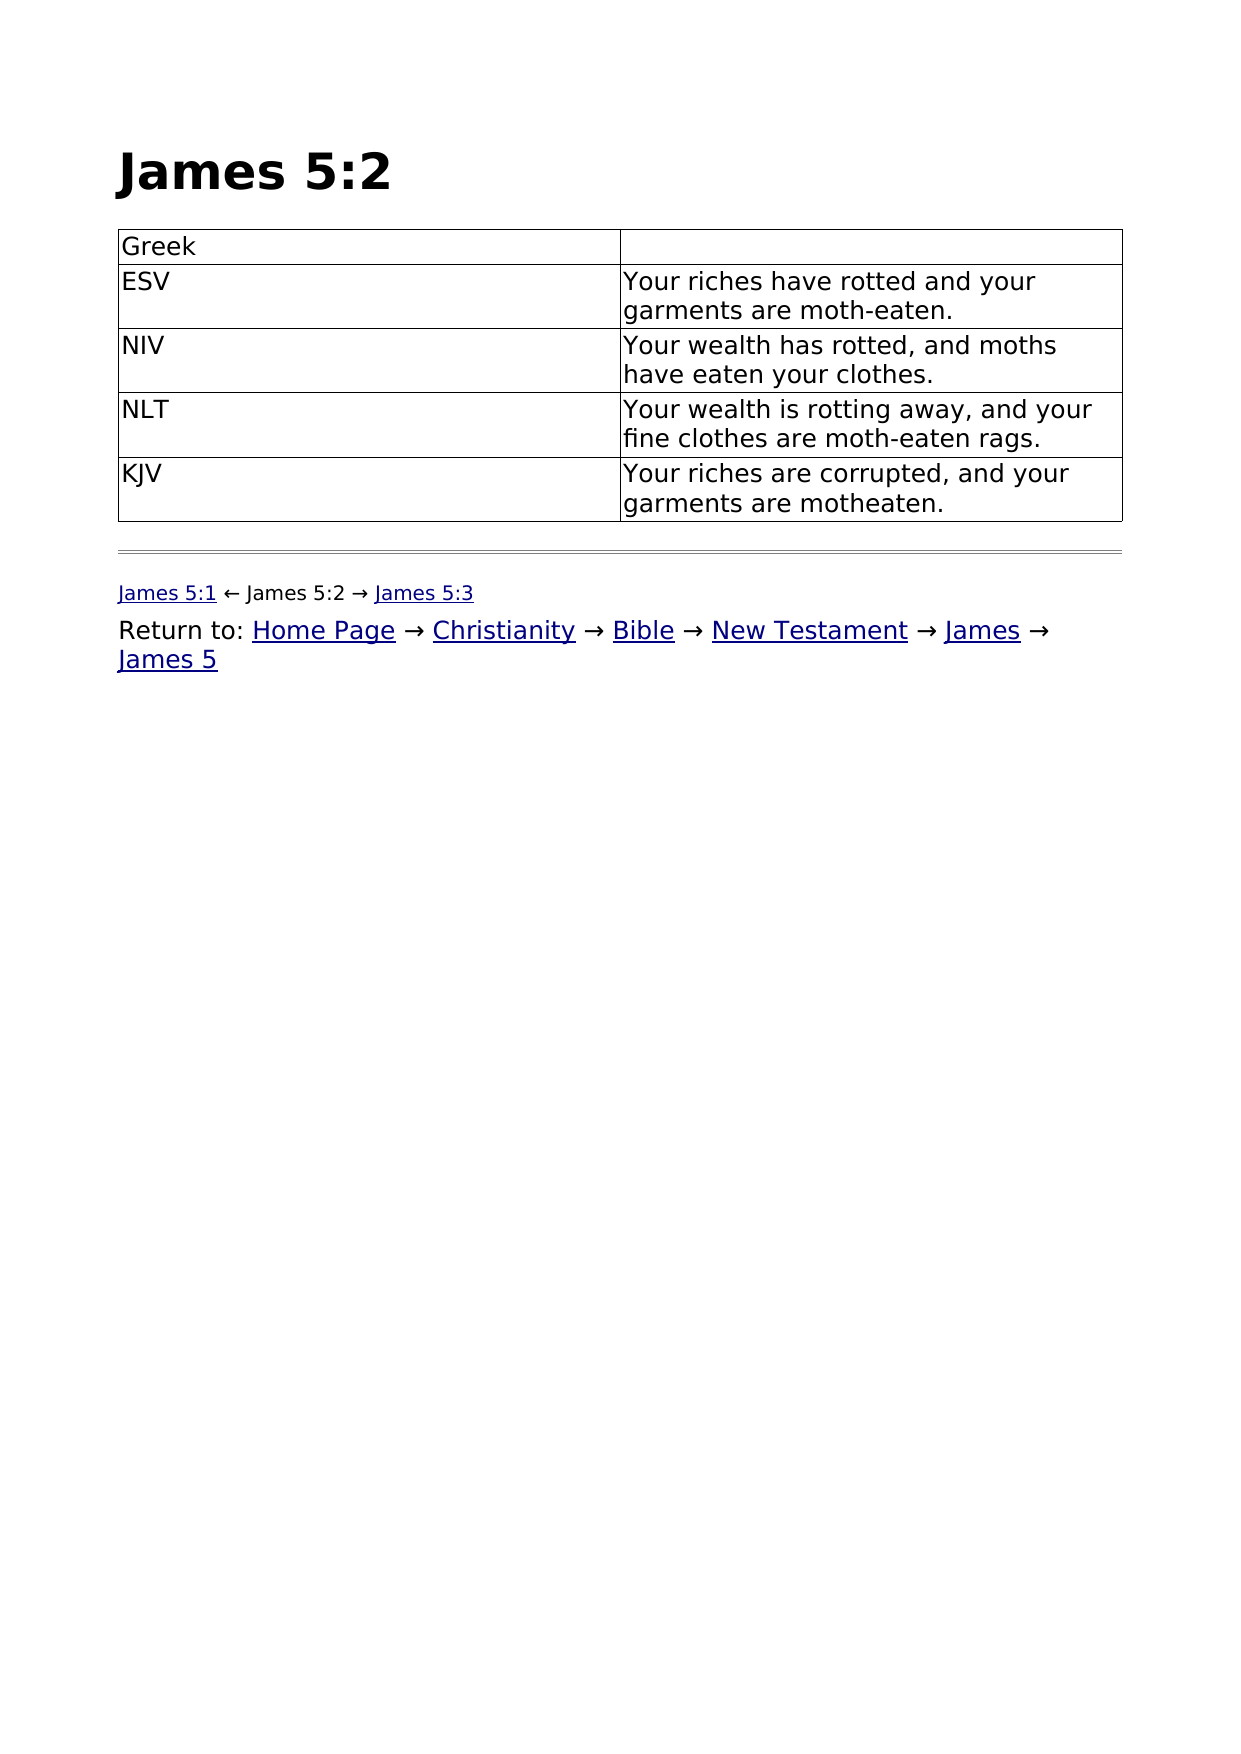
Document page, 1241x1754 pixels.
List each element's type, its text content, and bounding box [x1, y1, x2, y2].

table_cell Your riches have rotted and your garments are moth-eaten. [621, 265, 1122, 328]
text James 5:1 ← James 5:2 → James 5:3 [118, 582, 1122, 616]
table_cell ESV [119, 265, 620, 328]
table_cell Your wealth is rotting away, and your fine clothes are moth-eaten rags. [621, 393, 1122, 457]
subtitle James 5:2 [118, 143, 1122, 201]
table_cell NLT [119, 393, 620, 457]
text Return to: Home Page → Christianity → Bible → New Testament → James → James 5 [118, 616, 1122, 674]
table_cell KJV [119, 458, 620, 521]
table_header [621, 230, 1122, 264]
table_cell Your riches are corrupted, and your garments are motheaten. [621, 458, 1122, 521]
table_cell NIV [119, 329, 620, 392]
table_header Greek [119, 230, 620, 264]
table_cell Your wealth has rotted, and moths have eaten your clothes. [621, 329, 1122, 392]
